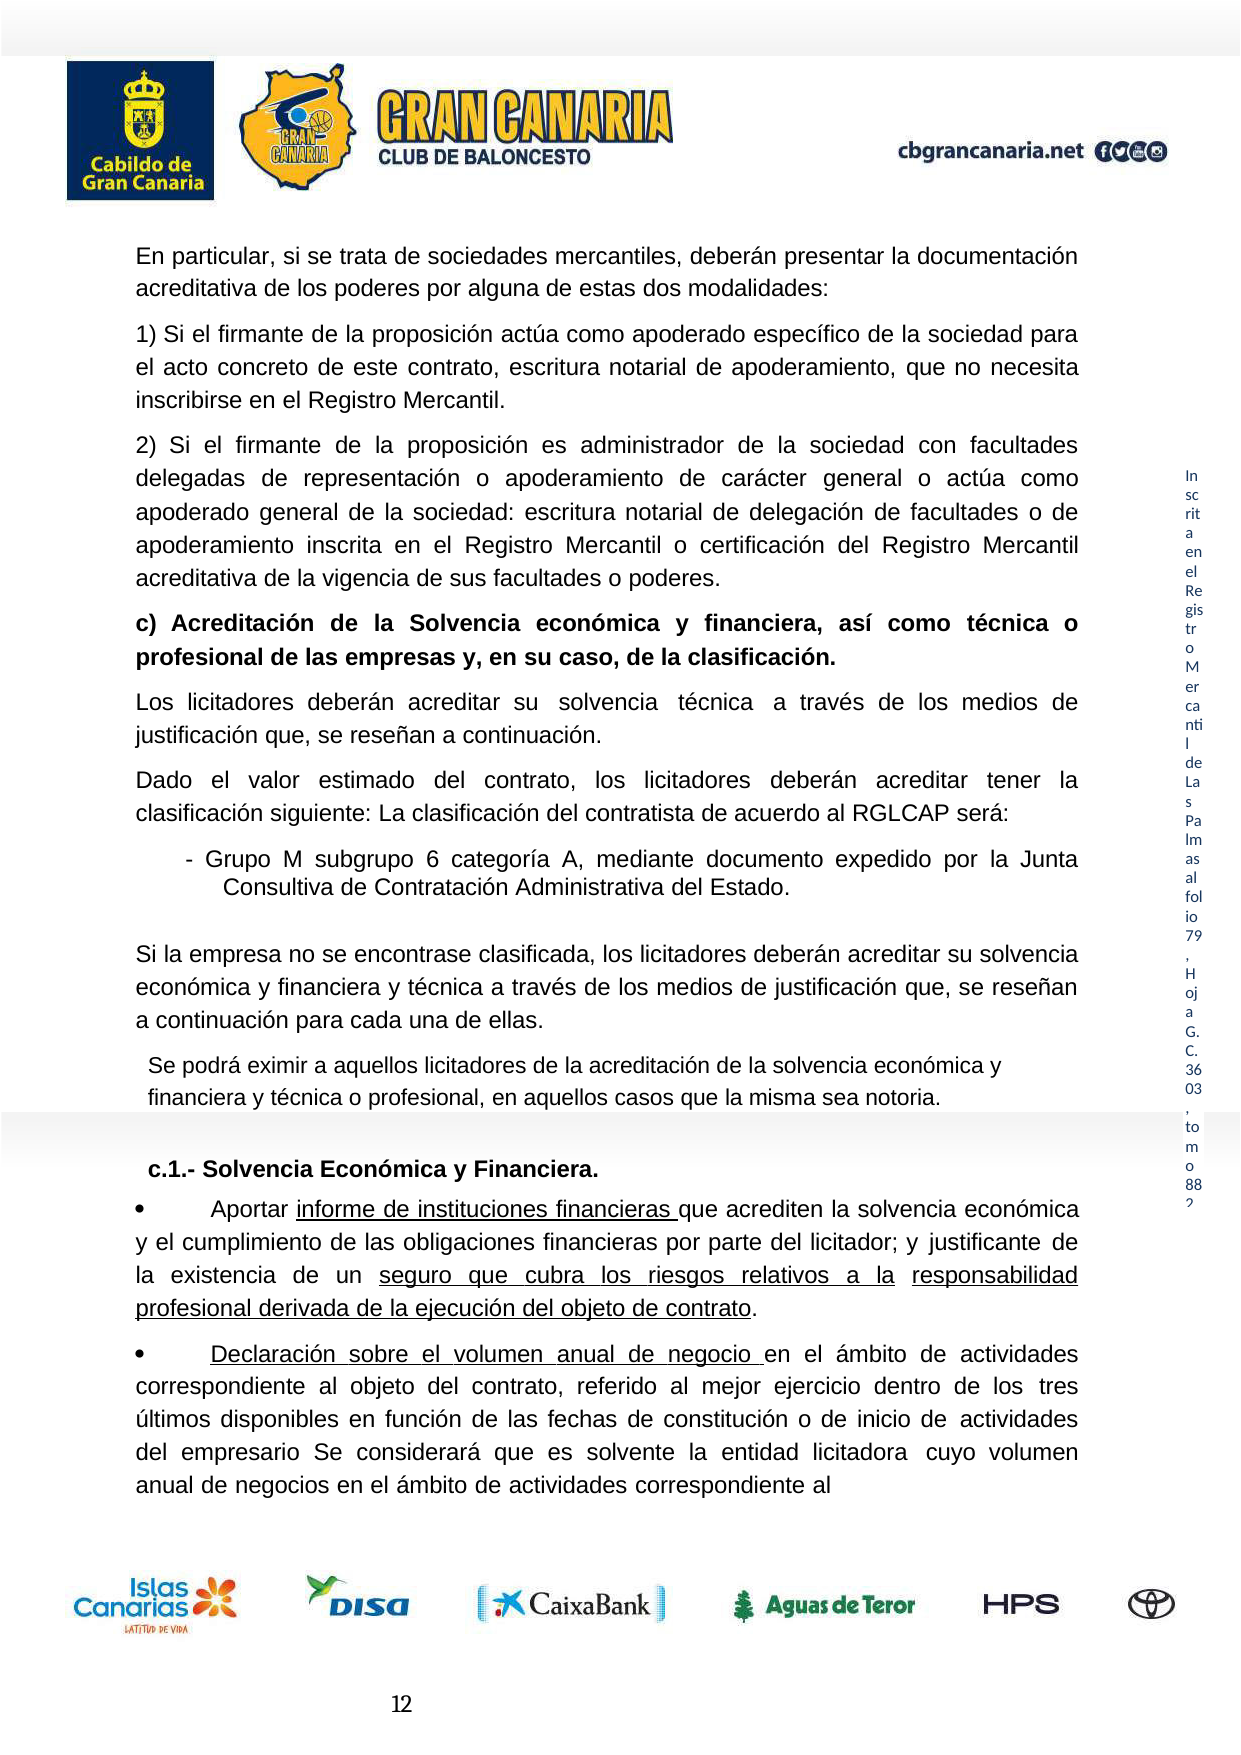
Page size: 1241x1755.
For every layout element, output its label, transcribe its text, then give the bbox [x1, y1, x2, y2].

list Inscrita en el Registro Mercantil de Las Palmas al folio 79, Hoja G.C. 3603, tomo 882 Gral.- N.I.F.: A-35310598 [1185, 466, 1204, 1206]
